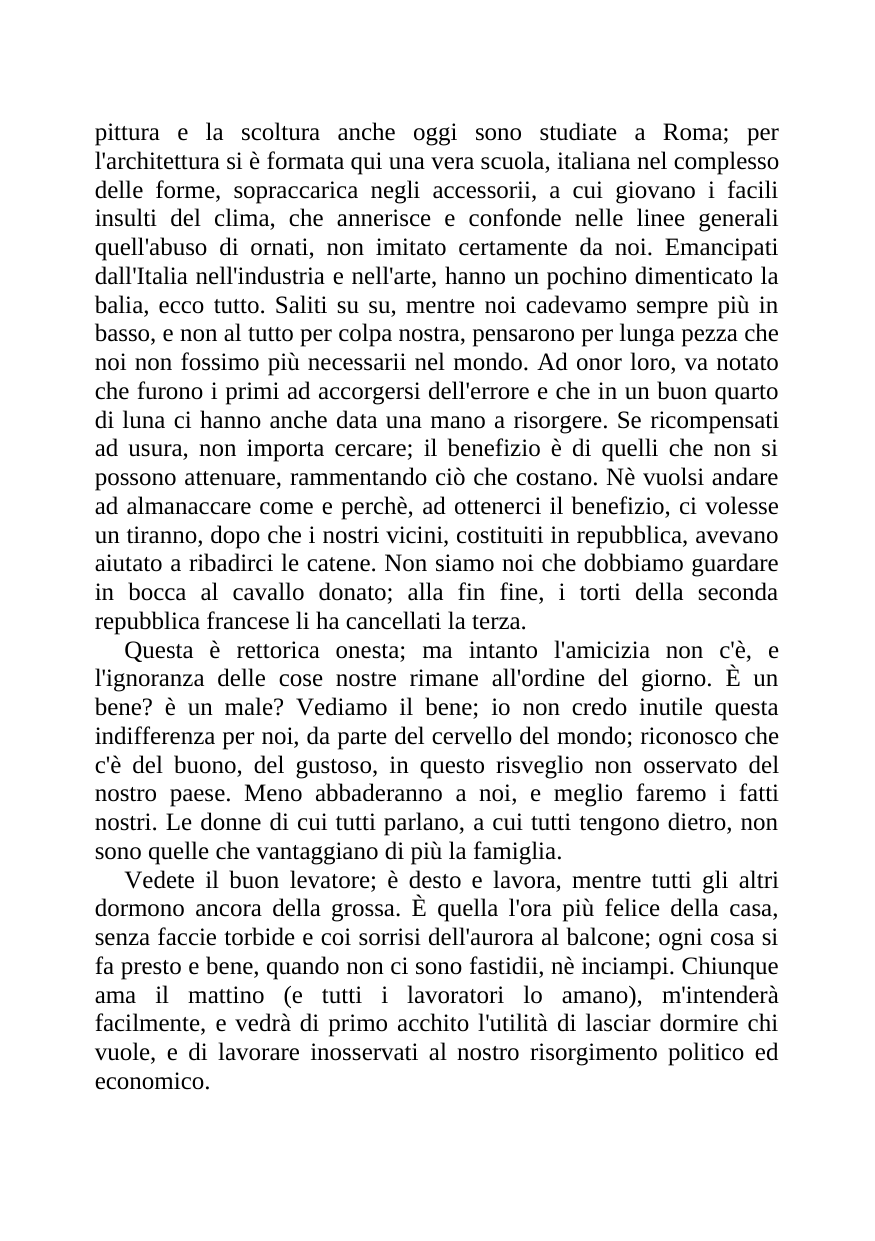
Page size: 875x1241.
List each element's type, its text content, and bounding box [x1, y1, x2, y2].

text Questa è rettorica onesta; ma intanto l'amicizia non c'è, e l'ignoranza delle cose nostre rimane all'ordine del giorno. È un bene? è un male? Vediamo il bene; io non credo inutile questa indifferenza per noi, da parte del cervello del mondo; riconosco che c'è del buono, del gustoso, in questo risveglio non osservato del nostro paese. Meno abbaderanno a noi, e meglio faremo i fatti nostri. Le donne di cui tutti parlano, a cui tutti tengono dietro, non sono quelle che vantaggiano di più la famiglia. [94, 635, 779, 865]
text Vedete il buon levatore; è desto e lavora, mentre tutti gli altri dormono ancora della grossa. È quella l'ora più felice della casa, senza faccie torbide e coi sorrisi dell'aurora al balcone; ogni cosa si fa presto e bene, quando non ci sono fastidii, nè inciampi. Chiunque ama il mattino (e tutti i lavoratori lo amano), m'intenderà facilmente, e vedrà di primo acchito l'utilità di lasciar dormire chi vuole, e di lavorare inosservati al nostro risorgimento politico ed economico. [94, 865, 779, 1095]
text pittura e la scoltura anche oggi sono studiate a Roma; per l'architettura si è formata qui una vera scuola, italiana nel complesso delle forme, sopraccarica negli accessorii, a cui giovano i facili insulti del clima, che annerisce e confonde nelle linee generali quell'abuso di ornati, non imitato certamente da noi. Emancipati dall'Italia nell'industria e nell'arte, hanno un pochino dimenticato la balia, ecco tutto. Saliti su su, mentre noi cadevamo sempre più in basso, e non al tutto per colpa nostra, pensarono per lunga pezza che noi non fossimo più necessarii nel mondo. Ad onor loro, va notato che furono i primi ad accorgersi dell'errore e che in un buon quarto di luna ci hanno anche data una mano a risorgere. Se ricompensati ad usura, non importa cercare; il benefizio è di quelli che non si possono attenuare, rammentando ciò che costano. Nè vuolsi andare ad almanaccare come e perchè, ad ottenerci il benefizio, ci volesse un tiranno, dopo che i nostri vicini, costituiti in repubblica, avevano aiutato a ribadirci le catene. Non siamo noi che dobbiamo guardare in bocca al cavallo donato; alla fin fine, i torti della seconda repubblica francese li ha cancellati la terza. [94, 117, 779, 635]
